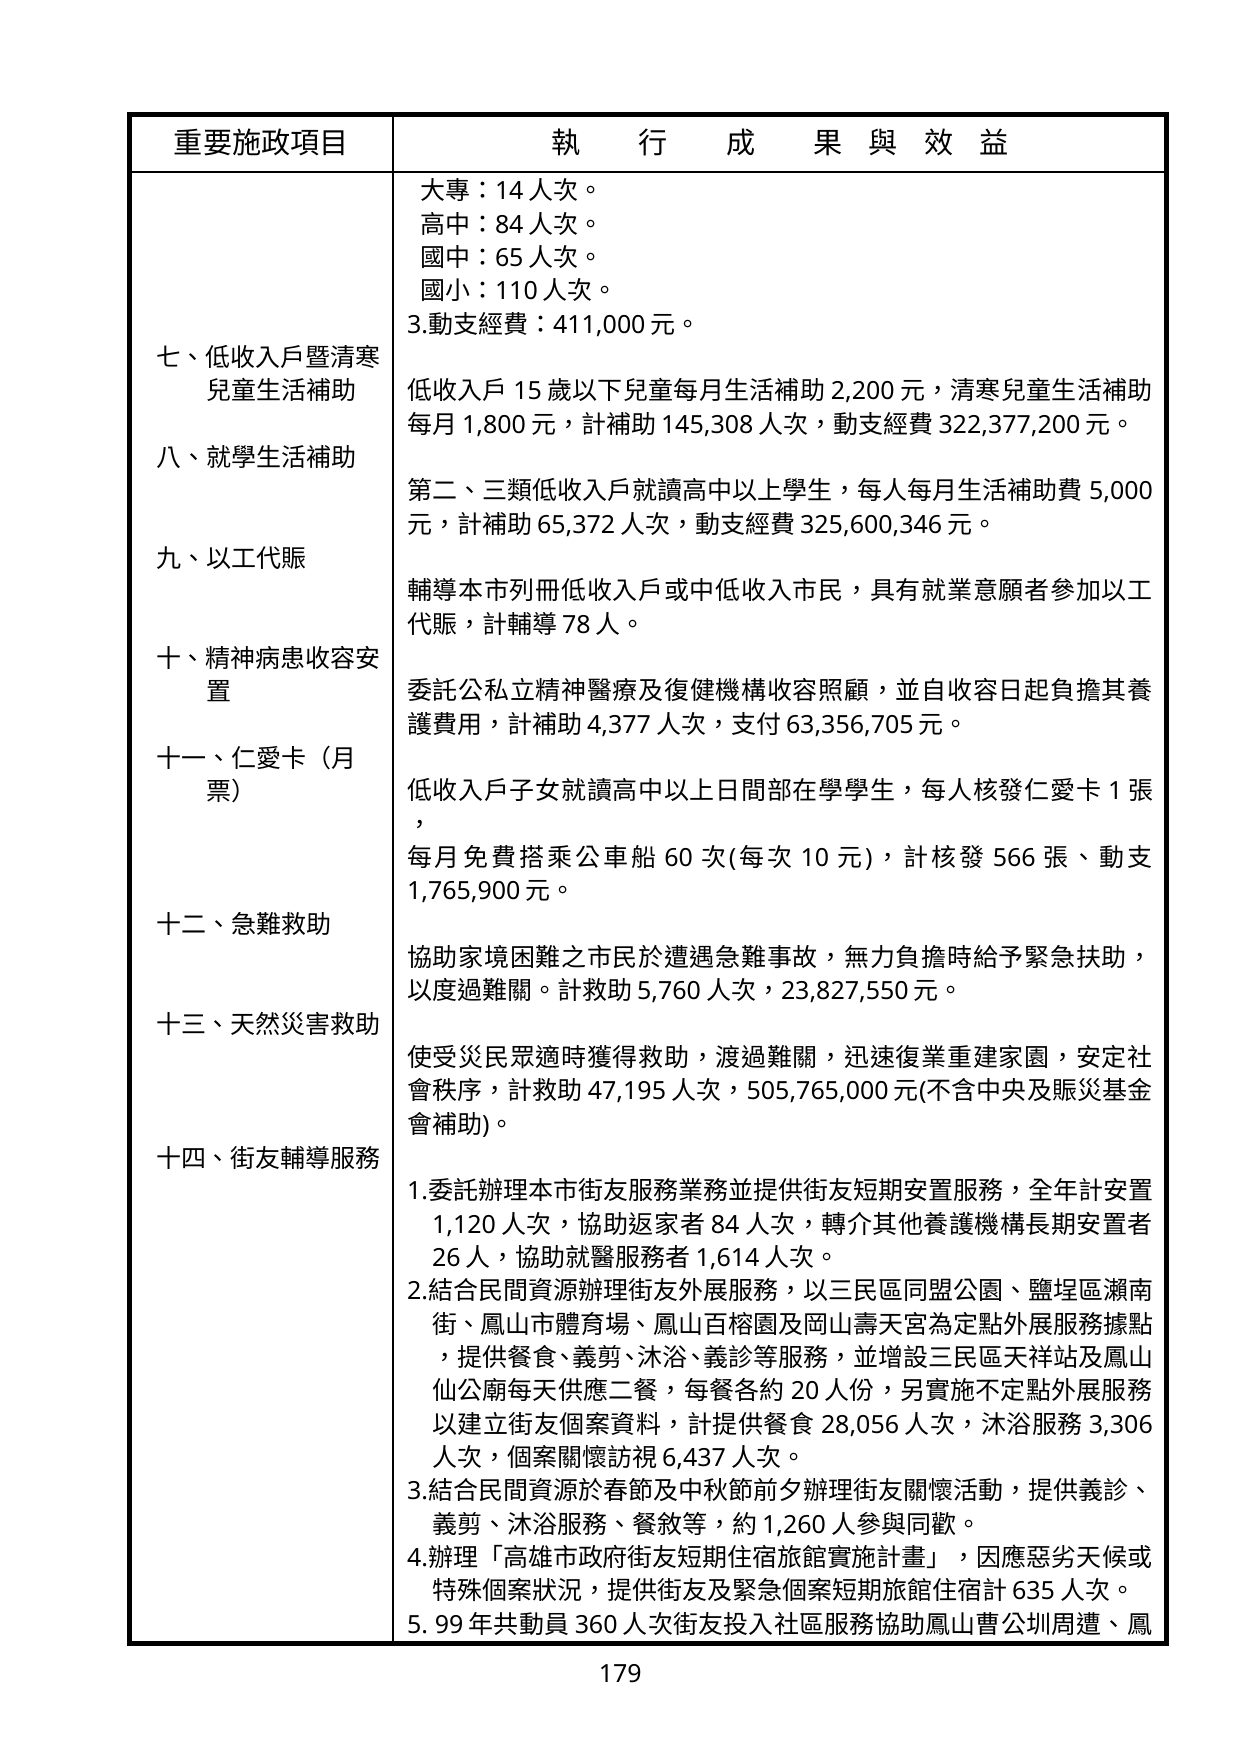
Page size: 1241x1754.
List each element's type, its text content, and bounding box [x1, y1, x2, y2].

table_cell 七、低收入戶暨清寒兒童生活補助 八、就學生活補助 九、以工代賑 十、精神病患收容安置 十一、仁愛卡（月票） 十二、急難救助 十三、天然災害救助 十四、街友輔導服務 [132, 173, 392, 1641]
table_cell 大專：14人次。 高中：84人次。 國中：65人次。 國小：110人次。 3.動支經費：411,000元。 低收入戶15歲以下兒童每月生活補助2,200元，清寒兒童生活補助每月1,800元，計補助145,308人次，動支經費322,377,200元。 第二、三類低收入戶就讀高中以上學生，每人每月生活補助費5,000元，計補助65,372人次，動支經費325,600,346元。 輔導本市列冊低收入戶或中低收入市民，具有就業意願者參加以工代賑，計輔導78人。 委託公私立精神醫療及復健機構收容照顧，並自收容日起負擔其養護費用，計補助4,377人次，支付63,356,705元。 低收入戶子女就讀高中以上日間部在學學生，每人核發仁愛卡1張， 每月免費搭乘公車船60次(每次10元)，計核發566張、動支 1,765,900元。 協助家境困難之市民於遭遇急難事故，無力負擔時給予緊急扶助，以度過難關。計救助5,760人次，23,827,550元。 使受災民眾適時獲得救助，渡過難關，迅速復業重建家園，安定社會秩序，計救助47,195人次，505,765,000元(不含中央及賑災基金會補助)。 1.委託辦理本市街友服務業務並提供街友短期安置服務，全年計安置1,120人次，協助返家者84人次，轉介其他養護機構長期安置者26人，協助就醫服務者1,614人次。 2.結合民間資源辦理街友外展服務，以三民區同盟公園、鹽埕區瀨南街、鳳山市體育場、鳳山百榕園及岡山壽天宮為定點外展服務據點，提供餐食、義剪、沐浴、義診等服務，並增設三民區天祥站及鳳山仙公廟每天供應二餐，每餐各約20人份，另實施不定點外展服務以建立街友個案資料，計提供餐食28,056人次，沐浴服務3,306人次，個案關懷訪視6,437人次。 3.結合民間資源於春節及中秋節前夕辦理街友關懷活動，提供義診、 義剪、沐浴服務、餐敘等，約1,260人參與同歡。 4.辦理「高雄市政府街友短期住宿旅館實施計畫」，因應惡劣天候或特殊個案狀況，提供街友及緊急個案短期旅館住宿計635人次。 5. 99年共動員360人次街友投入社區服務協助鳳山曹公圳周遭、鳳 [394, 173, 1164, 1641]
table_header 執 行 成 果 與 效 益 [394, 117, 1164, 171]
table_header 重要施政項目 [132, 117, 392, 171]
